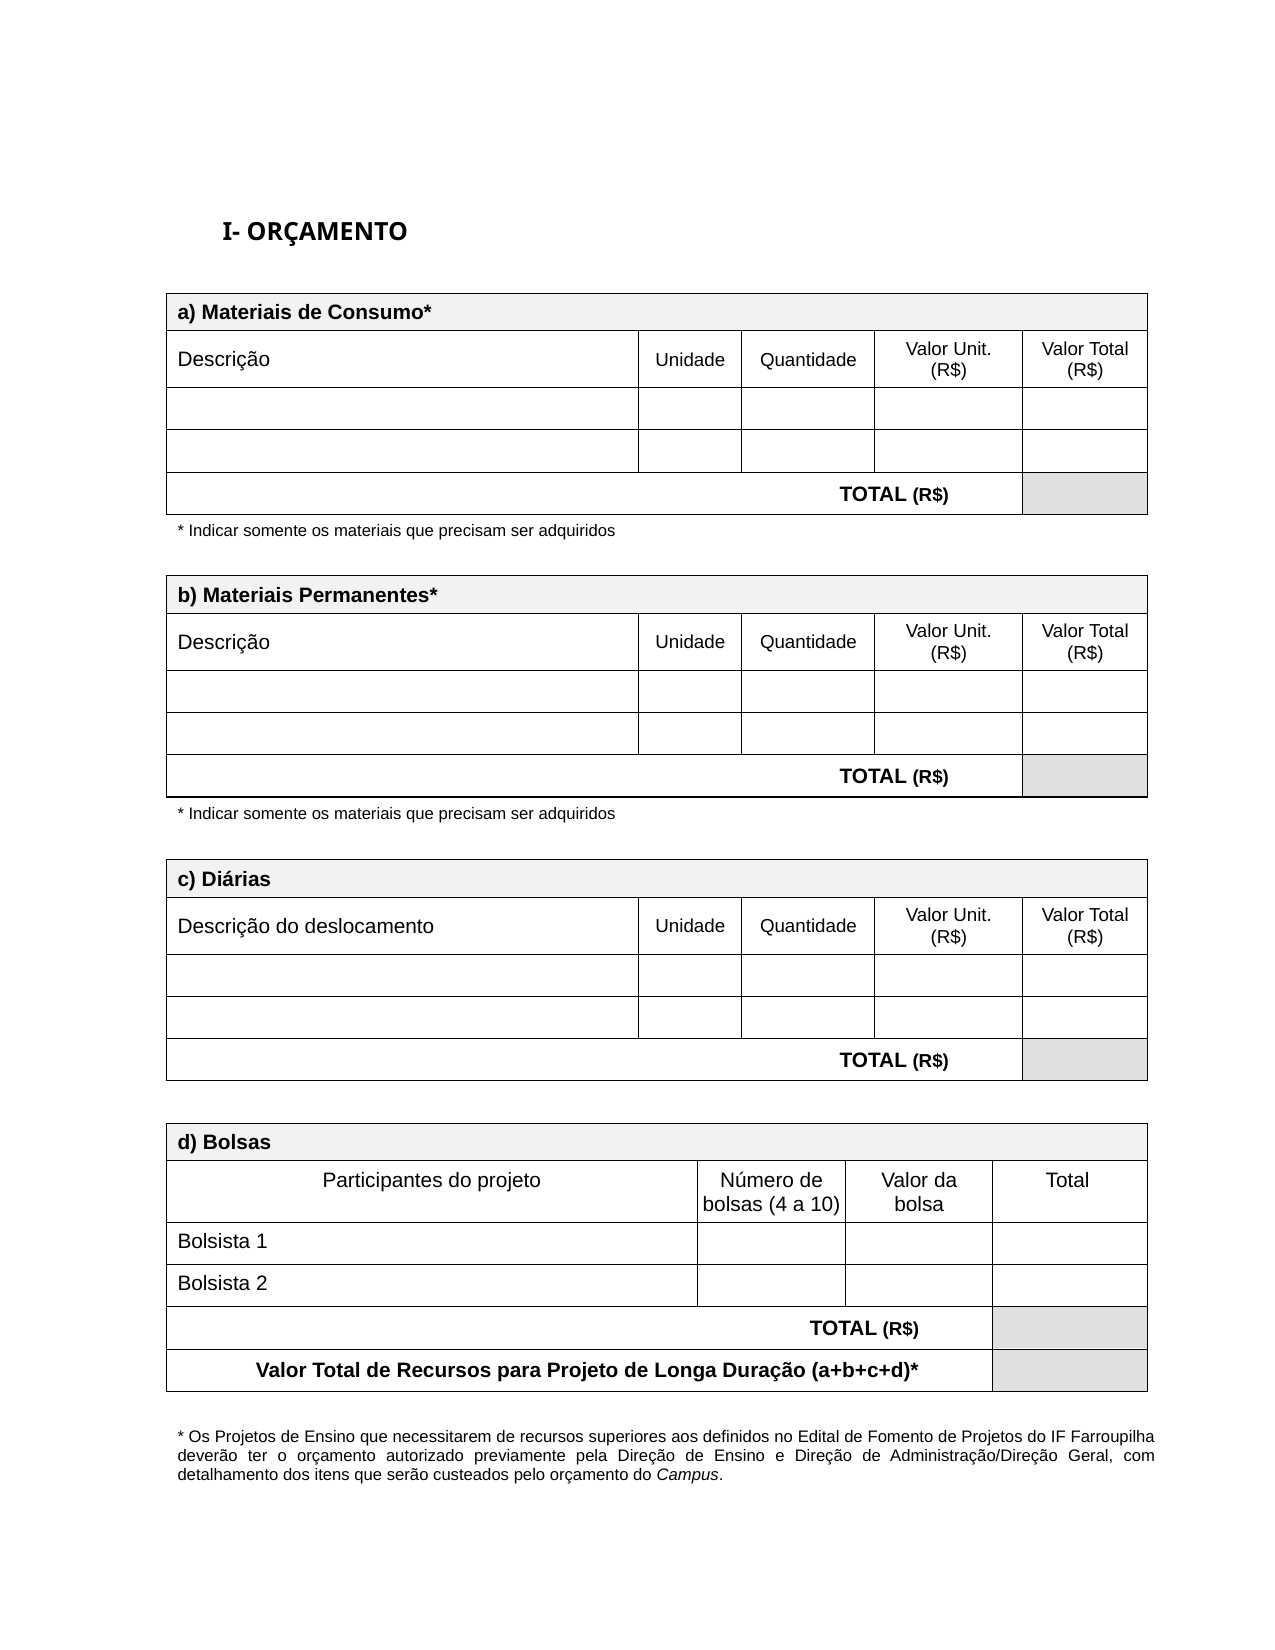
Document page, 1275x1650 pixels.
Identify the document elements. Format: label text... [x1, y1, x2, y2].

table_cell TOTAL (R$) [167, 755, 1022, 796]
table_cell Participantes do projeto [167, 1161, 697, 1222]
table_cell [875, 430, 1022, 472]
table_cell [875, 671, 1022, 712]
table_cell [698, 1265, 845, 1306]
table_header a) Materiais de Consumo* [167, 294, 1147, 330]
table_cell Descrição [167, 331, 638, 387]
table_cell [698, 1223, 845, 1264]
table_cell Valor Unit. (R$) [875, 331, 1022, 387]
table_cell Bolsista 1 [167, 1223, 697, 1264]
table_cell [742, 671, 874, 712]
table_cell [167, 671, 638, 712]
table_cell [846, 1223, 992, 1264]
table_cell [742, 997, 874, 1038]
table_cell [1023, 473, 1147, 514]
table_cell [1023, 430, 1147, 472]
text * Indicar somente os materiais que precisam ser adquiridos [177, 521, 1157, 540]
table_header b) Materiais Permanentes* [167, 576, 1147, 613]
table_cell Bolsista 2 [167, 1265, 697, 1306]
table_cell Quantidade [742, 331, 874, 387]
table_cell [1023, 671, 1147, 712]
table_cell [639, 713, 741, 754]
text * Os Projetos de Ensino que necessitarem de recursos superiores aos definidos no Edital de Fomento de Projetos do IF Farroupilha deverão ter o orçamento autorizado previamente pela Direção de Ensino e Direção de Administração/Direção Geral, com detalhamento dos itens que serão custeados pelo orçamento do Campus. [177, 1427, 1157, 1484]
table_cell [1023, 1039, 1147, 1080]
table_cell [742, 713, 874, 754]
table_header d) Bolsas [167, 1124, 1147, 1160]
table_cell [1023, 955, 1147, 996]
table_cell TOTAL (R$) [167, 1307, 992, 1348]
table_cell Valor Total de Recursos para Projeto de Longa Duração (a+b+c+d)* [167, 1350, 992, 1391]
table_cell [1023, 713, 1147, 754]
table_cell [167, 430, 638, 472]
table_cell [639, 955, 741, 996]
table_cell [167, 955, 638, 996]
table_cell [639, 388, 741, 429]
table_cell [742, 955, 874, 996]
table_cell [639, 671, 741, 712]
table_cell Unidade [639, 898, 741, 953]
table_cell Unidade [639, 614, 741, 669]
table_cell Valor Total (R$) [1023, 898, 1147, 953]
table_cell [846, 1265, 992, 1306]
table_cell [993, 1223, 1147, 1264]
table_cell [742, 388, 874, 429]
table_cell Descrição [167, 614, 638, 669]
table_cell Valor da bolsa [846, 1161, 992, 1222]
table_cell Valor Unit. (R$) [875, 898, 1022, 953]
table_cell Número de bolsas (4 a 10) [698, 1161, 845, 1222]
table_cell Total [993, 1161, 1147, 1222]
table_cell Quantidade [742, 614, 874, 669]
table_header c) Diárias [167, 860, 1147, 897]
table_cell Valor Unit. (R$) [875, 614, 1022, 669]
table_cell [167, 713, 638, 754]
text * Indicar somente os materiais que precisam ser adquiridos [177, 804, 1157, 823]
table_cell [875, 388, 1022, 429]
list I- ORÇAMENTO [177, 213, 1157, 247]
table_cell Quantidade [742, 898, 874, 953]
table_cell [875, 713, 1022, 754]
table_cell [993, 1307, 1147, 1348]
table_cell [742, 430, 874, 472]
table_cell [167, 388, 638, 429]
table_cell [1023, 755, 1147, 796]
table_cell TOTAL (R$) [167, 1039, 1022, 1080]
table_cell [993, 1350, 1147, 1391]
table_cell [1023, 997, 1147, 1038]
table_cell Valor Total (R$) [1023, 614, 1147, 669]
table_cell [1023, 388, 1147, 429]
table_cell [639, 997, 741, 1038]
table_cell Descrição do deslocamento [167, 898, 638, 953]
table_cell [875, 955, 1022, 996]
table_cell TOTAL (R$) [167, 473, 1022, 514]
table_cell [639, 430, 741, 472]
table_cell [167, 997, 638, 1038]
table_cell Valor Total (R$) [1023, 331, 1147, 387]
table_cell [993, 1265, 1147, 1306]
table_cell [875, 997, 1022, 1038]
table_cell Unidade [639, 331, 741, 387]
